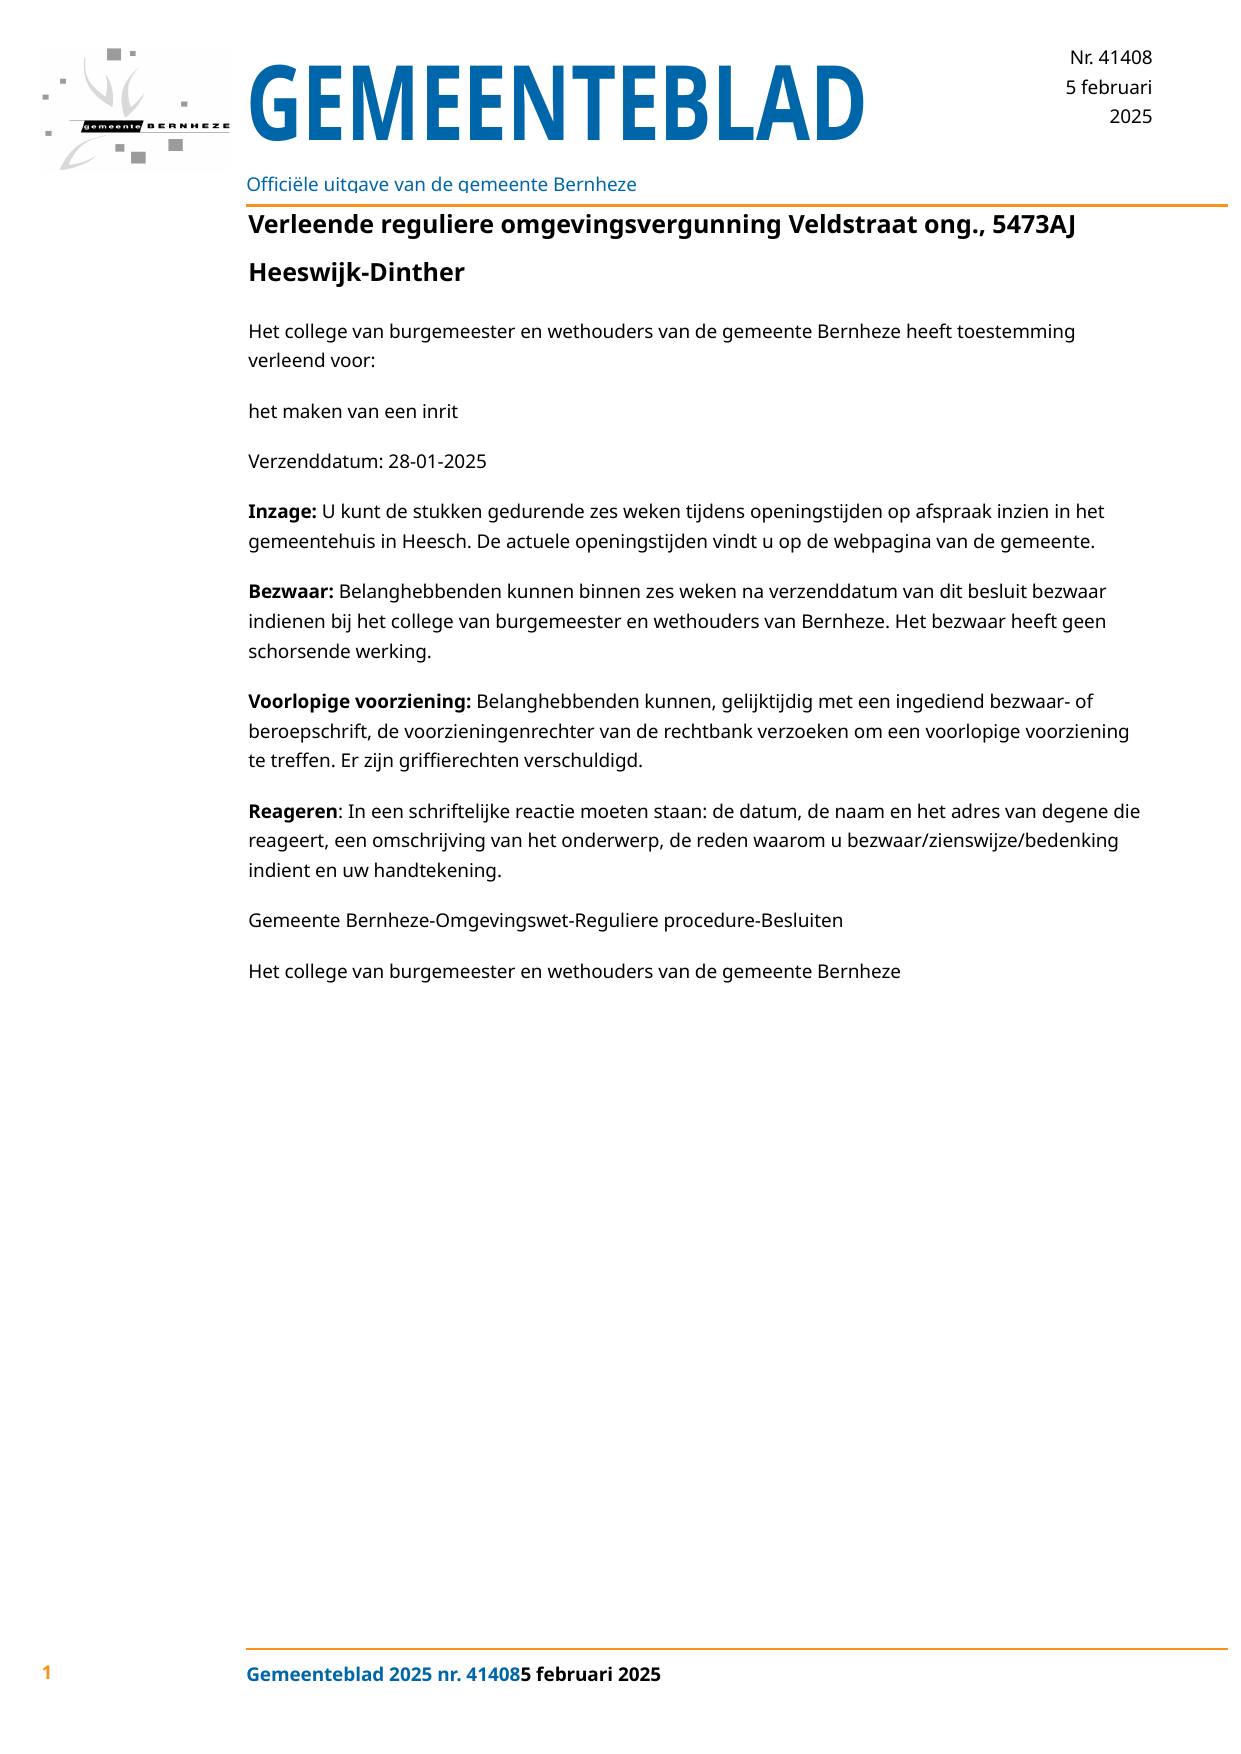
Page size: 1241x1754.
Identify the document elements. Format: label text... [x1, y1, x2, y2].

text Bezwaar: Belanghebbenden kunnen binnen zes weken na verzenddatum van dit besluit bezwaar indienen bij het college van burgemeester en wethouders van Bernheze. Het bezwaar heeft geen schorsende werking. [248, 579, 1152, 664]
text Inzage: U kunt de stukken gedurende zes weken tijdens openingstijden op afspraak inzien in het gemeentehuis in Heesch. De actuele openingstijden vindt u op de webpagina van de gemeente. [248, 499, 1152, 554]
text Het college van burgemeester en wethouders van de gemeente Bernheze heeft toestemming verleend voor: [248, 318, 1152, 373]
text Het college van burgemeester en wethouders van de gemeente Bernheze [248, 958, 1152, 984]
picture [41, 47, 231, 172]
text Voorlopige voorziening: Belanghebbenden kunnen, gelijktijdig met een ingediend bezwaar- of beroepschrift, de voorzieningenrechter van de rechtbank verzoeken om een voorlopige voorziening te treffen. Er zijn griffierechten verschuldigd. [248, 688, 1152, 773]
text Verleende reguliere omgevingsvergunning Veldstraat ong., 5473AJ Heeswijk-Dinther [248, 207, 1152, 288]
text Gemeente Bernheze-Omgevingswet-Reguliere procedure-Besluiten [248, 907, 1152, 933]
text het maken van een inrit [248, 398, 1152, 424]
text Verzenddatum: 28-01-2025 [248, 448, 1152, 474]
text Reageren: In een schriftelijke reactie moeten staan: de datum, de naam en het adres van degene die reageert, een omschrijving van het onderwerp, de reden waarom u bezwaar/zienswijze/bedenking indient en uw handtekening. [248, 798, 1152, 883]
